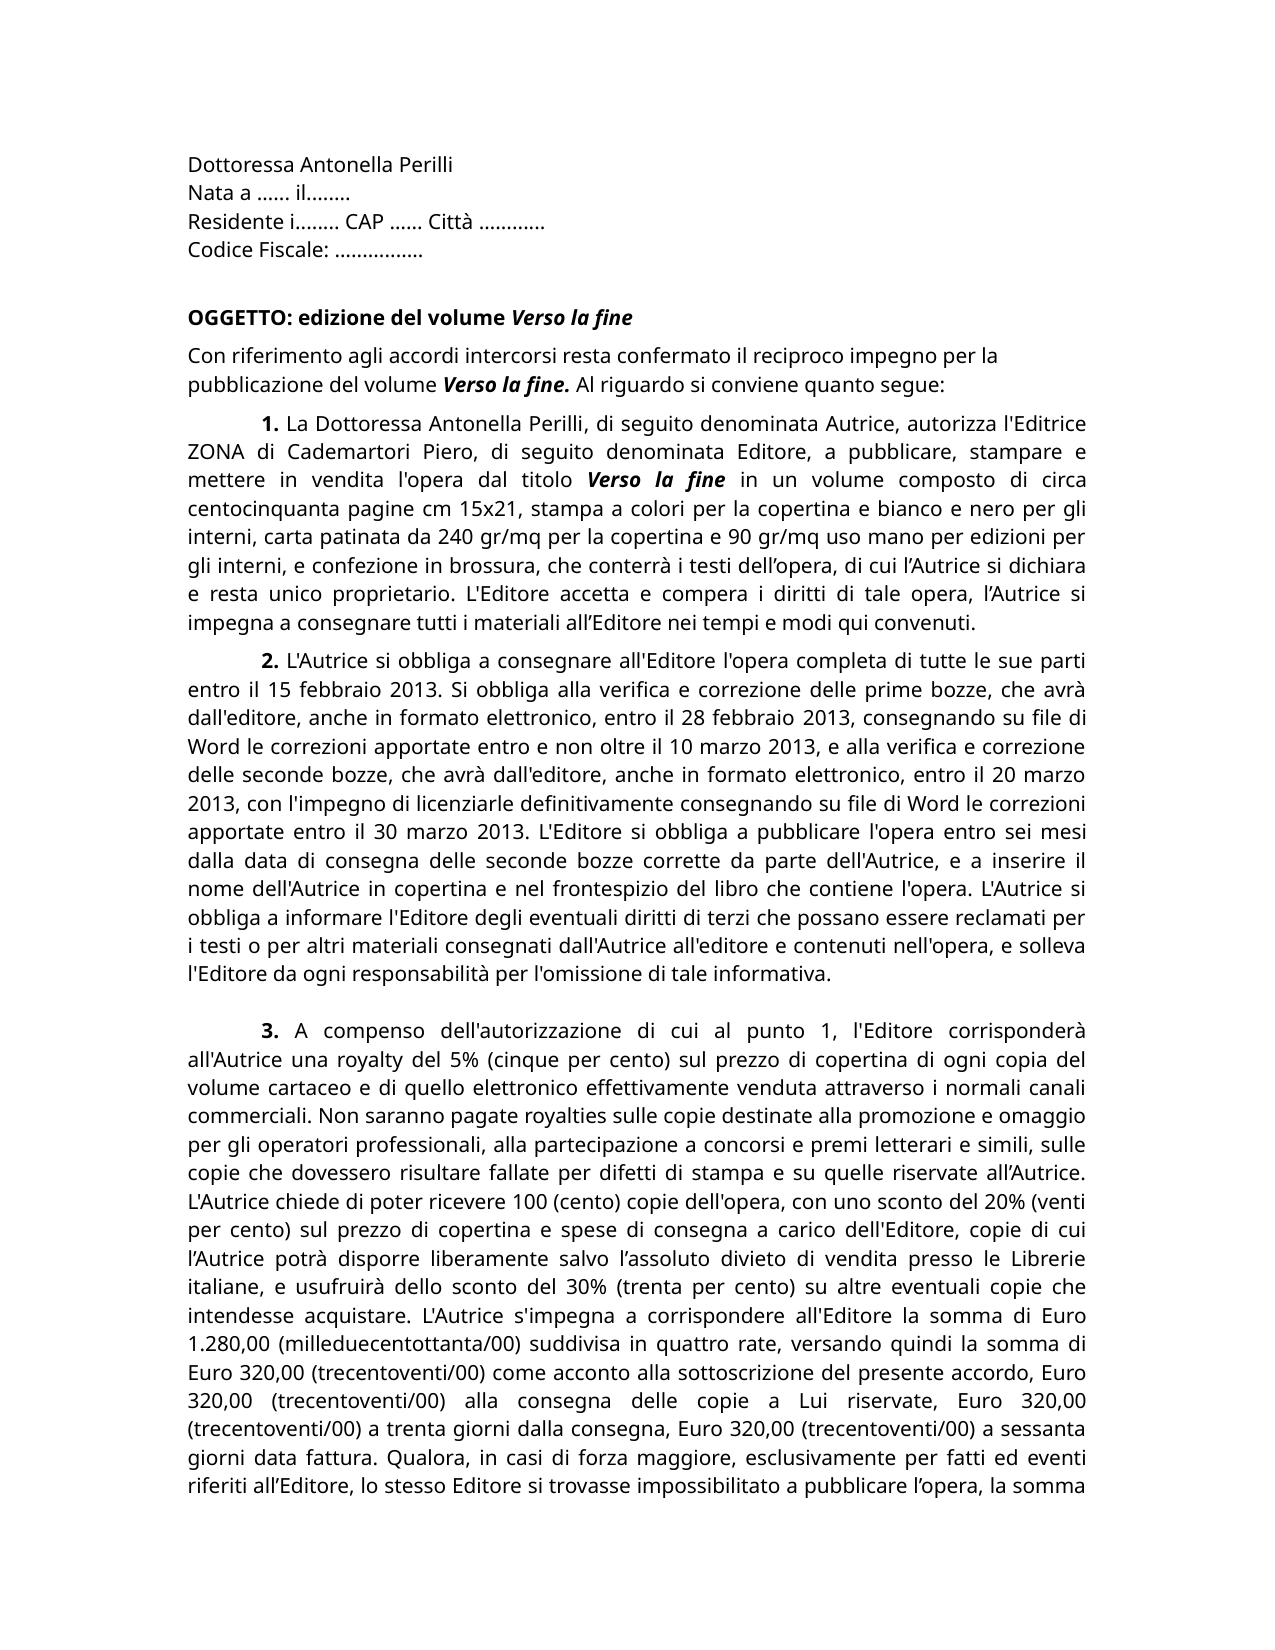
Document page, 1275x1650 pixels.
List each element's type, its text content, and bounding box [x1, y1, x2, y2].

text Con riferimento agli accordi intercorsi resta confermato il reciproco impegno per la pubblicazione del volume Verso la fine. Al riguardo si conviene quanto segue: [187, 341, 1087, 398]
text Codice Fiscale: …............. [187, 235, 1087, 292]
text 3. A compenso dell'autorizzazione di cui al punto 1, l'Editore corrisponderà all'Autrice una royalty del 5% (cinque per cento) sul prezzo di copertina di ogni copia del volume cartaceo e di quello elettronico effettivamente venduta attraverso i normali canali commerciali. Non saranno pagate royalties sulle copie destinate alla promozione e omaggio per gli operatori professionali, alla partecipazione a concorsi e premi letterari e simili, sulle copie che dovessero risultare fallate per difetti di stampa e su quelle riservate all’Autrice. L'Autrice chiede di poter ricevere 100 (cento) copie dell'opera, con uno sconto del 20% (venti per cento) sul prezzo di copertina e spese di consegna a carico dell'Editore, copie di cui l’Autrice potrà disporre liberamente salvo l’assoluto divieto di vendita presso le Librerie italiane, e usufruirà dello sconto del 30% (trenta per cento) su altre eventuali copie che intendesse acquistare. L'Autrice s'impegna a corrispondere all'Editore la somma di Euro 1.280,00 (milleduecentottanta/00) suddivisa in quattro rate, versando quindi la somma di Euro 320,00 (trecentoventi/00) come acconto alla sottoscrizione del presente accordo, Euro 320,00 (trecentoventi/00) alla consegna delle copie a Lui riservate, Euro 320,00 (trecentoventi/00) a trenta giorni dalla consegna, Euro 320,00 (trecentoventi/00) a sessanta giorni data fattura. Qualora, in casi di forza maggiore, esclusivamente per fatti ed eventi riferiti all’Editore, lo stesso Editore si trovasse impossibilitato a pubblicare l’opera, la somma [187, 1016, 1087, 1500]
text Dottoressa Antonella Perilli [187, 150, 1087, 178]
text OGGETTO: edizione del volume Verso la fine [187, 303, 1087, 331]
text 1. La Dottoressa Antonella Perilli, di seguito denominata Autrice, autorizza l'Editrice ZONA di Cademartori Piero, di seguito denominata Editore, a pubblicare, stampare e mettere in vendita l'opera dal titolo Verso la fine in un volume composto di circa centocinquanta pagine cm 15x21, stampa a colori per la copertina e bianco e nero per gli interni, carta patinata da 240 gr/mq per la copertina e 90 gr/mq uso mano per edizioni per gli interni, e confezione in brossura, che conterrà i testi dell’opera, di cui l’Autrice si dichiara e resta unico proprietario. L'Editore accetta e compera i diritti di tale opera, l’Autrice si impegna a consegnare tutti i materiali all’Editore nei tempi e modi qui convenuti. [187, 409, 1087, 636]
text Nata a …... il........ [187, 178, 1087, 207]
text Residente i........ CAP …... Città …......... [187, 207, 1087, 235]
text 2. L'Autrice si obbliga a consegnare all'Editore l'opera completa di tutte le sue parti entro il 15 febbraio 2013. Si obbliga alla verifica e correzione delle prime bozze, che avrà dall'editore, anche in formato elettronico, entro il 28 febbraio 2013, consegnando su file di Word le correzioni apportate entro e non oltre il 10 marzo 2013, e alla verifica e correzione delle seconde bozze, che avrà dall'editore, anche in formato elettronico, entro il 20 marzo 2013, con l'impegno di licenziarle definitivamente consegnando su file di Word le correzioni apportate entro il 30 marzo 2013. L'Editore si obbliga a pubblicare l'opera entro sei mesi dalla data di consegna delle seconde bozze corrette da parte dell'Autrice, e a inserire il nome dell'Autrice in copertina e nel frontespizio del libro che contiene l'opera. L'Autrice si obbliga a informare l'Editore degli eventuali diritti di terzi che possano essere reclamati per i testi o per altri materiali consegnati dall'Autrice all'editore e contenuti nell'opera, e solleva l'Editore da ogni responsabilità per l'omissione di tale informativa. [187, 647, 1087, 988]
